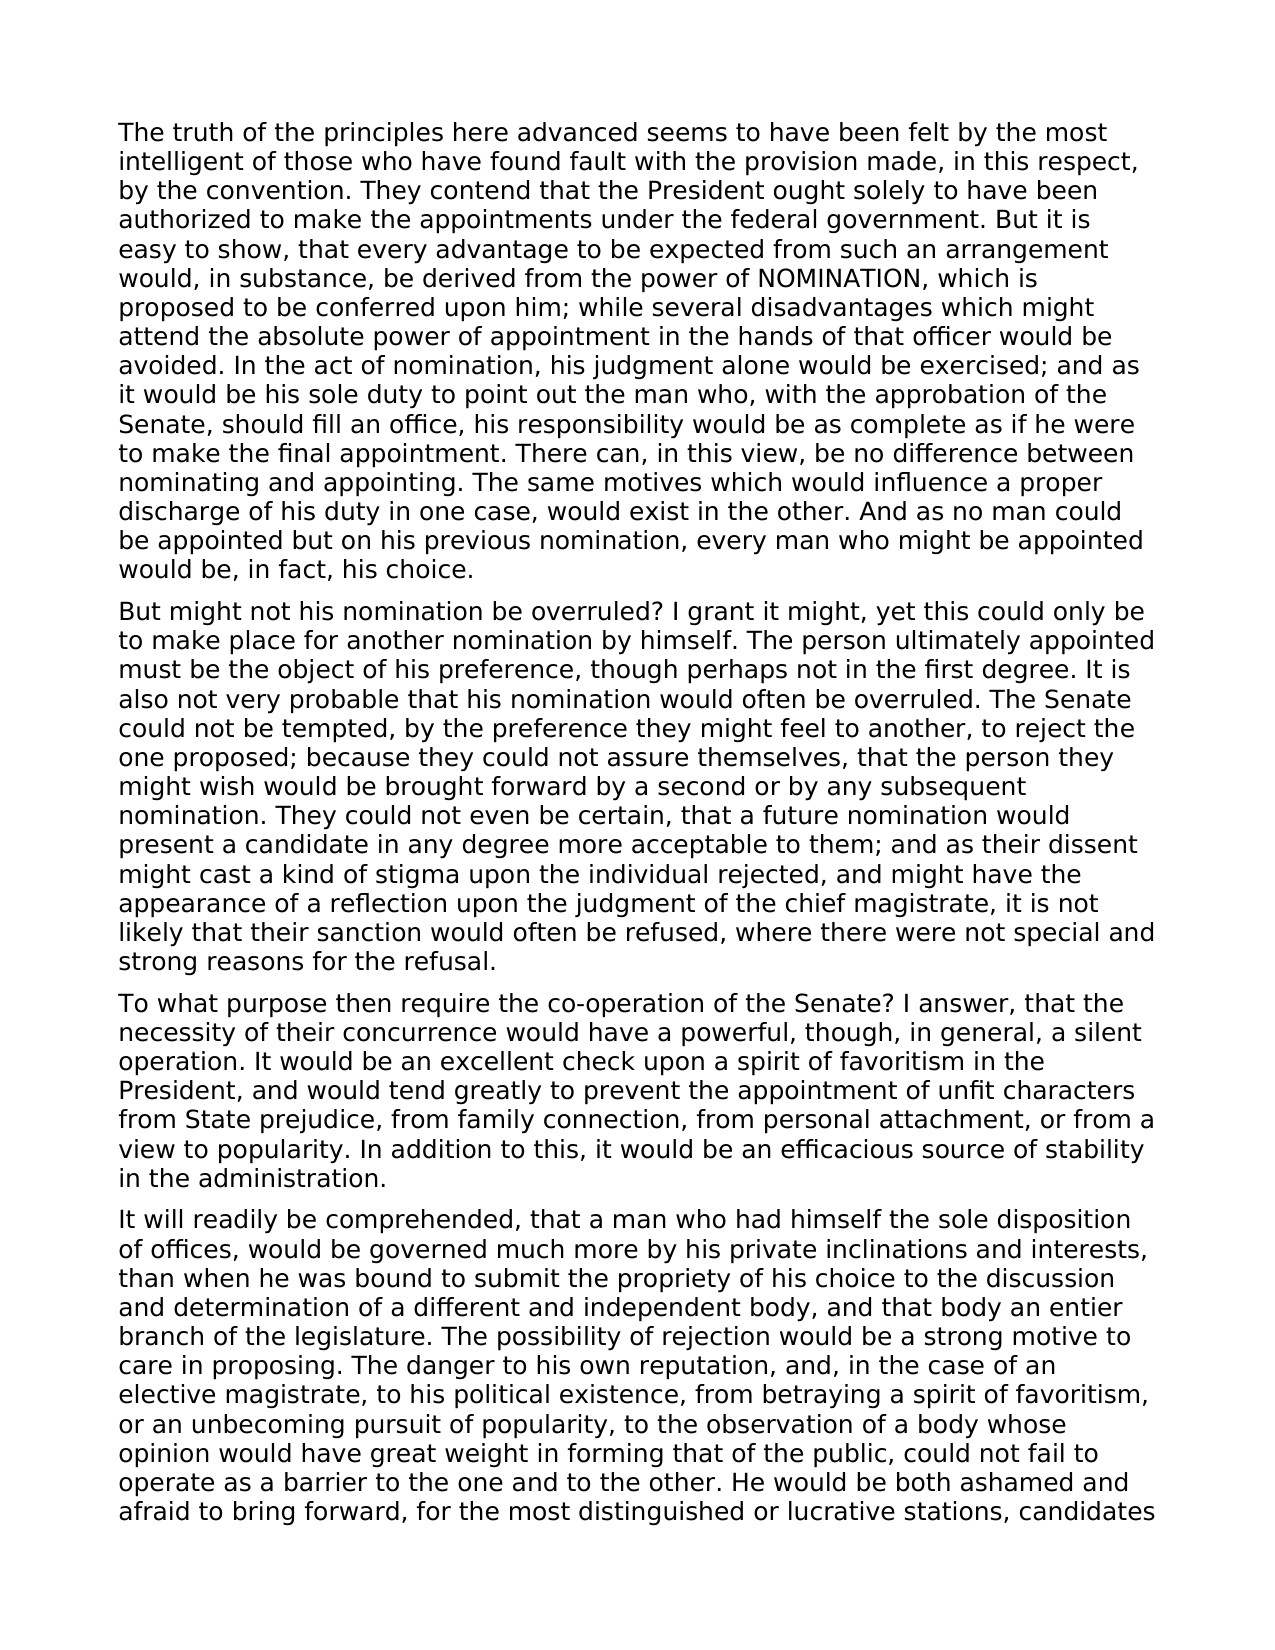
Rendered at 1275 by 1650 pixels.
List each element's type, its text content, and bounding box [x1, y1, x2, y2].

text The truth of the principles here advanced seems to have been felt by the most intelligent of those who have found fault with the provision made, in this respect, by the convention. They contend that the President ought solely to have been authorized to make the appointments under the federal government. But it is easy to show, that every advantage to be expected from such an arrangement would, in substance, be derived from the power of NOMINATION, which is proposed to be conferred upon him; while several disadvantages which might attend the absolute power of appointment in the hands of that officer would be avoided. In the act of nomination, his judgment alone would be exercised; and as it would be his sole duty to point out the man who, with the approbation of the Senate, should fill an office, his responsibility would be as complete as if he were to make the final appointment. There can, in this view, be no difference between nominating and appointing. The same motives which would influence a proper discharge of his duty in one case, would exist in the other. And as no man could be appointed but on his previous nomination, every man who might be appointed would be, in fact, his choice. [118, 118, 1157, 585]
text To what purpose then require the co-operation of the Senate? I answer, that the necessity of their concurrence would have a powerful, though, in general, a silent operation. It would be an excellent check upon a spirit of favoritism in the President, and would tend greatly to prevent the appointment of unfit characters from State prejudice, from family connection, from personal attachment, or from a view to popularity. In addition to this, it would be an efficacious source of stability in the administration. [118, 989, 1157, 1193]
text But might not his nomination be overruled? I grant it might, yet this could only be to make place for another nomination by himself. The person ultimately appointed must be the object of his preference, though perhaps not in the first degree. It is also not very probable that his nomination would often be overruled. The Senate could not be tempted, by the preference they might feel to another, to reject the one proposed; because they could not assure themselves, that the person they might wish would be brought forward by a second or by any subsequent nomination. They could not even be certain, that a future nomination would present a candidate in any degree more acceptable to them; and as their dissent might cast a kind of stigma upon the individual rejected, and might have the appearance of a reflection upon the judgment of the chief magistrate, it is not likely that their sanction would often be refused, where there were not special and strong reasons for the refusal. [118, 597, 1157, 976]
text It will readily be comprehended, that a man who had himself the sole disposition of offices, would be governed much more by his private inclinations and interests, than when he was bound to submit the propriety of his choice to the discussion and determination of a different and independent body, and that body an entier branch of the legislature. The possibility of rejection would be a strong motive to care in proposing. The danger to his own reputation, and, in the case of an elective magistrate, to his political existence, from betraying a spirit of favoritism, or an unbecoming pursuit of popularity, to the observation of a body whose opinion would have great weight in forming that of the public, could not fail to operate as a barrier to the one and to the other. He would be both ashamed and afraid to bring forward, for the most distinguished or lucrative stations, candidates [118, 1206, 1157, 1526]
